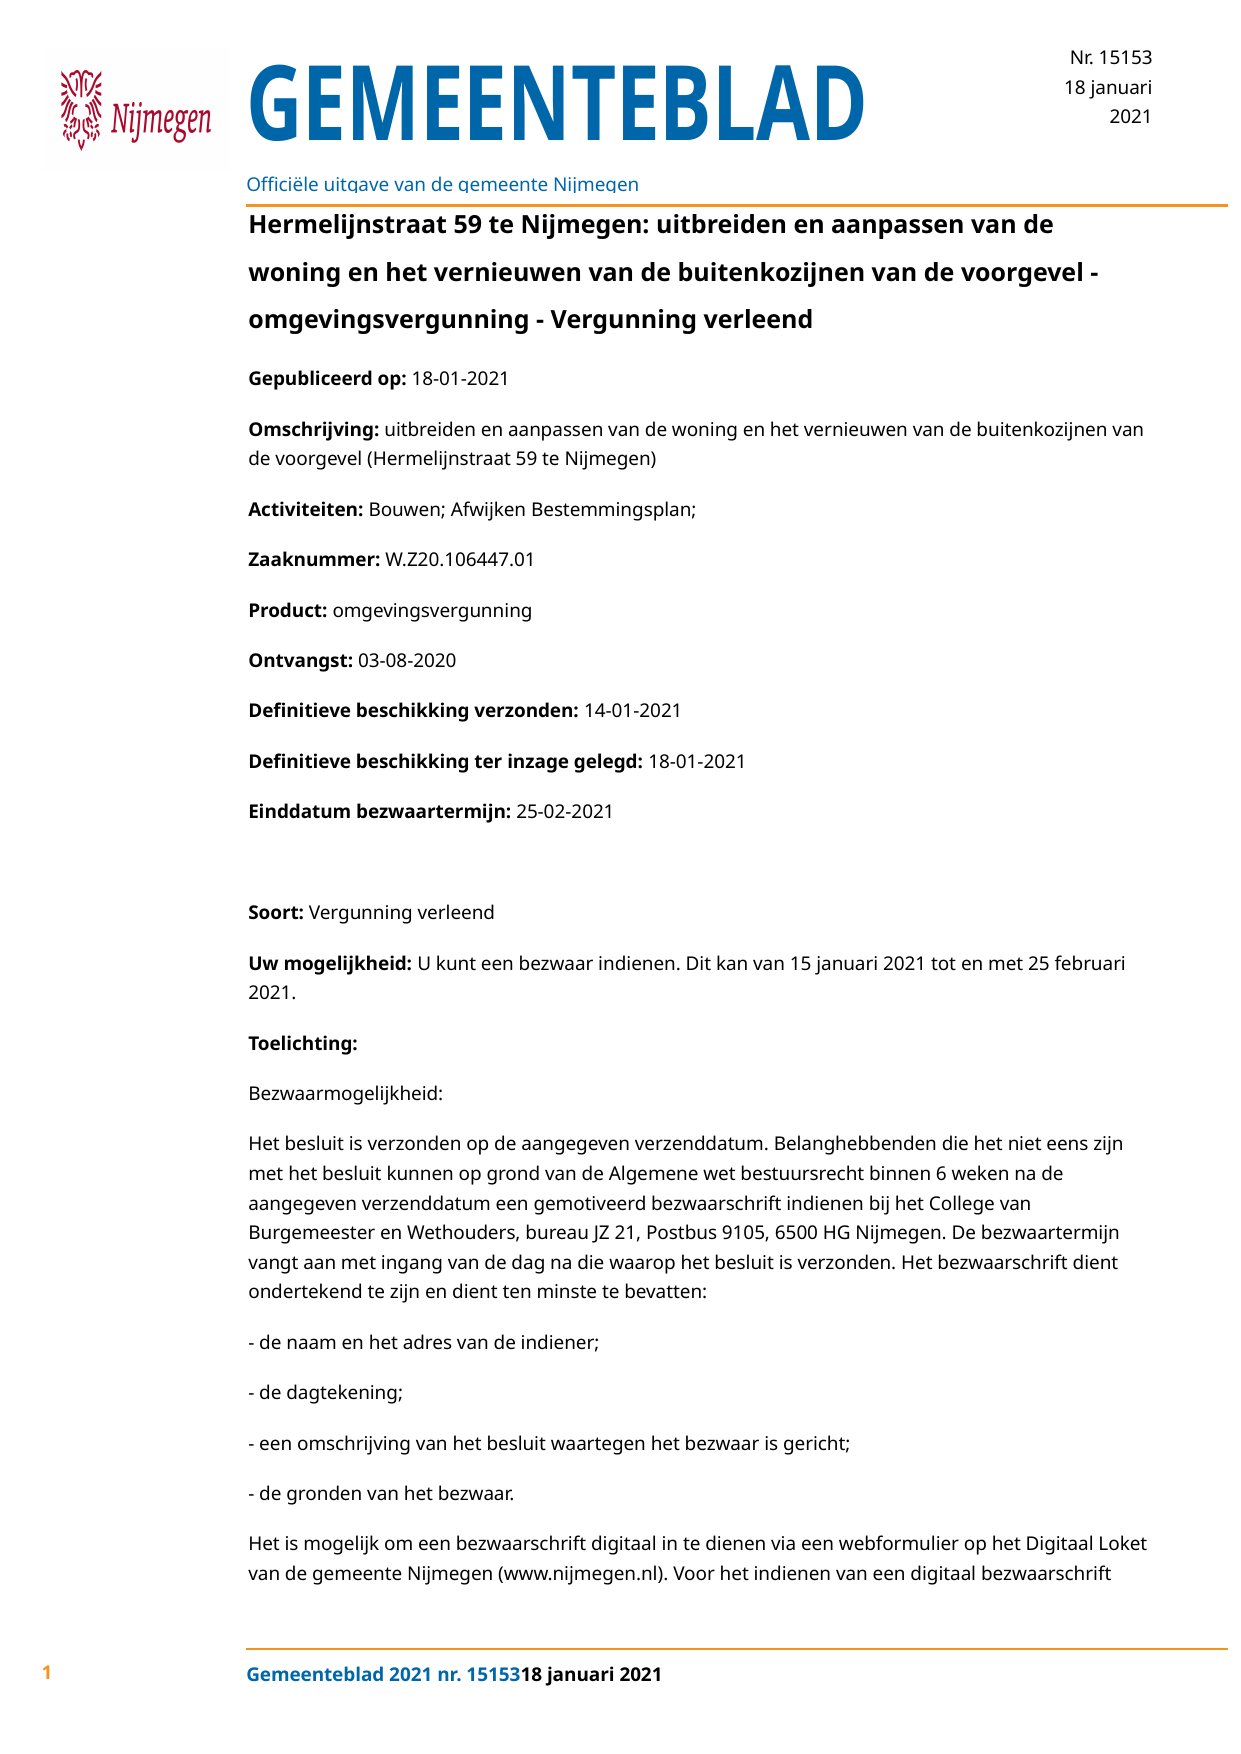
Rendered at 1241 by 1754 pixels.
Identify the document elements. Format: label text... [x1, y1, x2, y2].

picture [41, 47, 231, 172]
text - een omschrijving van het besluit waartegen het bezwaar is gericht; [248, 1430, 1152, 1455]
text Omschrijving: uitbreiden en aanpassen van de woning en het vernieuwen van de buitenkozijnen van de voorgevel (Hermelijnstraat 59 te Nijmegen) [248, 416, 1152, 471]
text - de gronden van het bezwaar. [248, 1480, 1152, 1506]
text Activiteiten: Bouwen; Afwijken Bestemmingsplan; [248, 496, 1152, 522]
text Het is mogelijk om een bezwaarschrift digitaal in te dienen via een webformulier op het Digitaal Loket van de gemeente Nijmegen (www.nijmegen.nl). Voor het indienen van een digitaal bezwaarschrift [248, 1531, 1152, 1586]
text Hermelijnstraat 59 te Nijmegen: uitbreiden en aanpassen van de woning en het vernieuwen van de buitenkozijnen van de voorgevel - omgevingsvergunning - Vergunning verleend [248, 207, 1152, 336]
text - de naam en het adres van de indiener; [248, 1329, 1152, 1354]
text Einddatum bezwaartermijn: 25-02-2021 [248, 798, 1152, 824]
text Product: omgevingsvergunning [248, 597, 1152, 622]
text Het besluit is verzonden op de aangegeven verzenddatum. Belanghebbenden die het niet eens zijn met het besluit kunnen op grond van de Algemene wet bestuursrecht binnen 6 weken na de aangegeven verzenddatum een gemotiveerd bezwaarschrift indienen bij het College van Burgemeester en Wethouders, bureau JZ 21, Postbus 9105, 6500 HG Nijmegen. De bezwaartermijn vangt aan met ingang van de dag na die waarop het besluit is verzonden. Het bezwaarschrift dient ondertekend te zijn en dient ten minste te bevatten: [248, 1131, 1152, 1304]
text Zaaknummer: W.Z20.106447.01 [248, 546, 1152, 572]
text Ontvangst: 03-08-2020 [248, 647, 1152, 673]
text Bezwaarmogelijkheid: [248, 1080, 1152, 1106]
text Definitieve beschikking verzonden: 14-01-2021 [248, 698, 1152, 723]
text Gepubliceerd op: 18-01-2021 [248, 366, 1152, 391]
text Definitieve beschikking ter inzage gelegd: 18-01-2021 [248, 748, 1152, 774]
text Soort: Vergunning verleend [248, 899, 1152, 925]
text Uw mogelijkheid: U kunt een bezwaar indienen. Dit kan van 15 januari 2021 tot en met 25 februari 2021. [248, 950, 1152, 1005]
text - de dagtekening; [248, 1379, 1152, 1405]
text Toelichting: [248, 1030, 1152, 1055]
